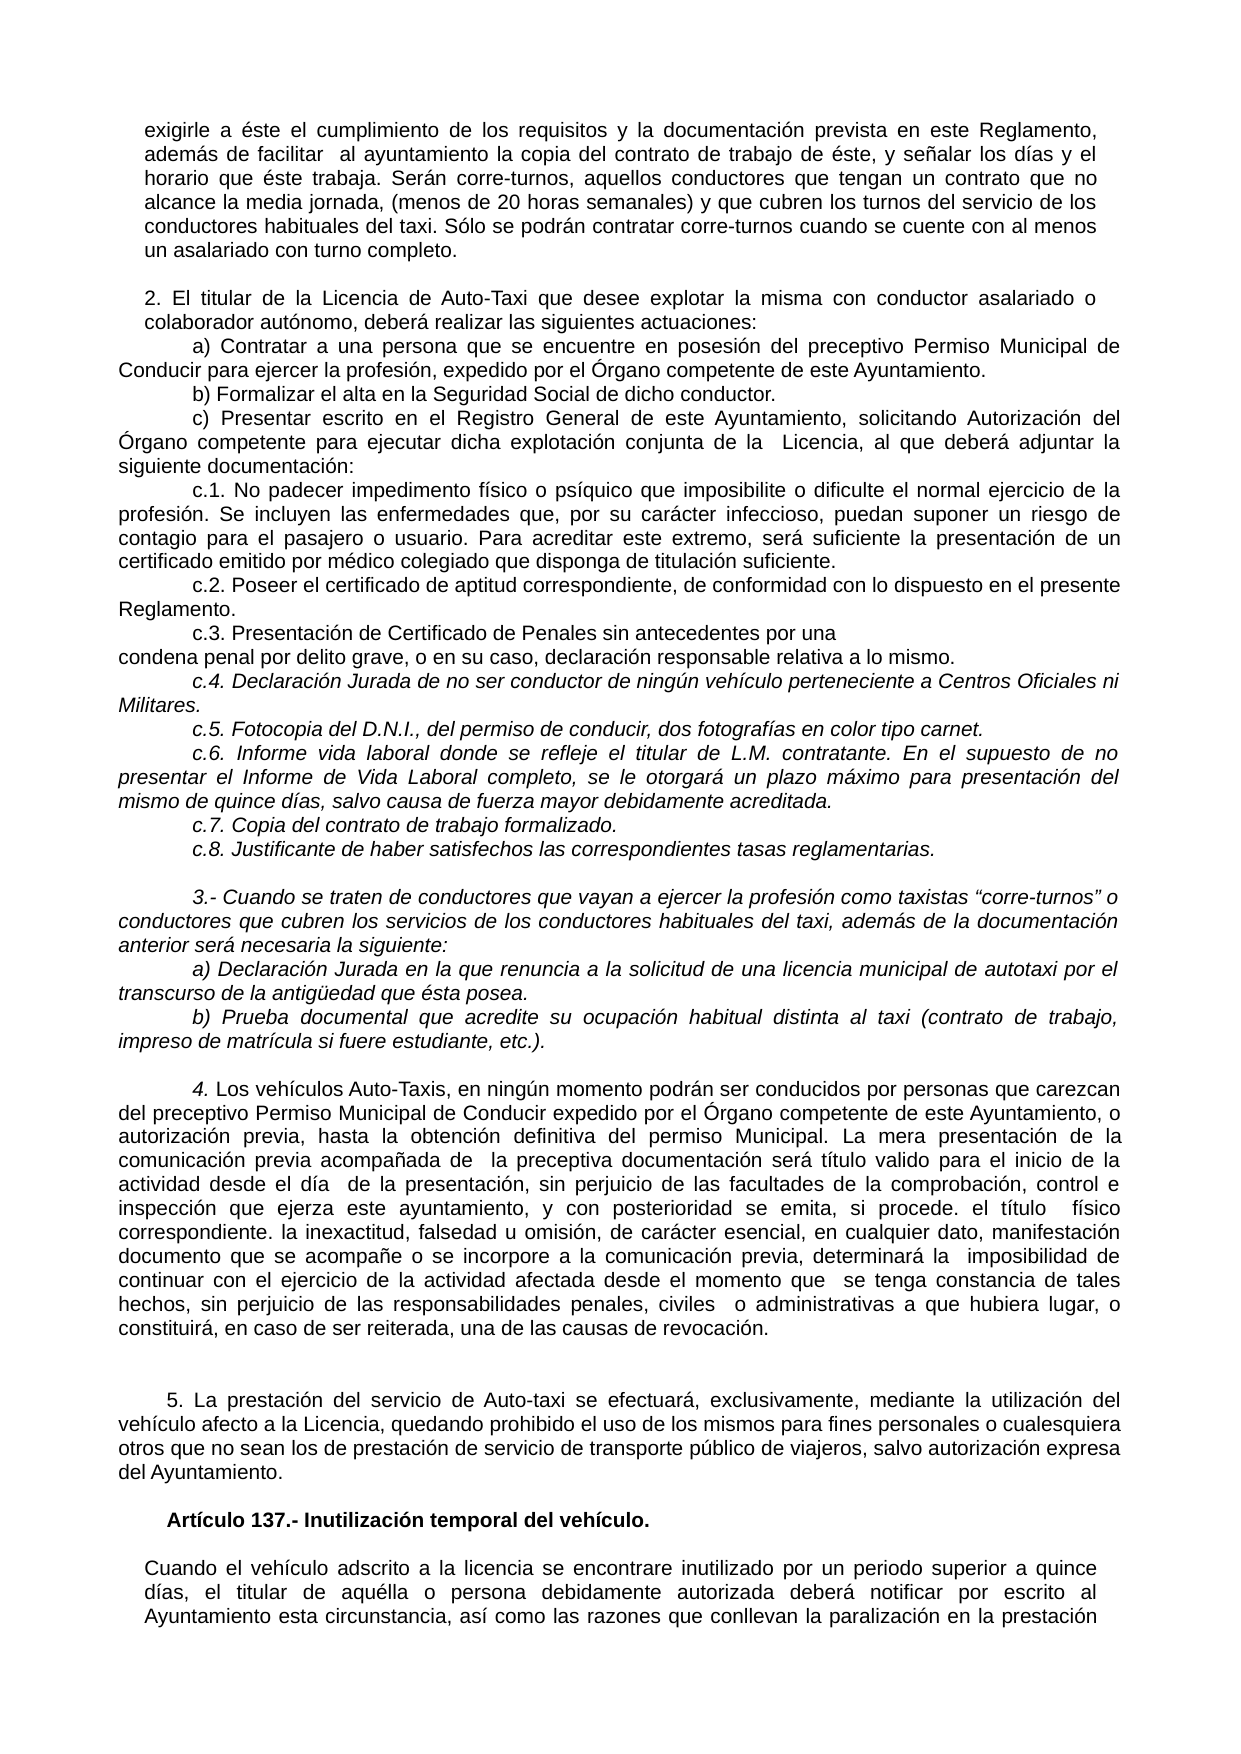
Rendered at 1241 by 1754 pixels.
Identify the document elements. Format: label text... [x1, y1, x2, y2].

text b) Prueba documental que acredite su ocupación habitual distinta al taxi (contrato de trabajo, impreso de matrícula si fuere estudiante, etc.). [118, 1004, 1122, 1052]
text c.4. Declaración Jurada de no ser conductor de ningún vehículo perteneciente a Centros Oficiales ni Militares. [118, 669, 1122, 717]
list exigirle a éste el cumplimiento de los requisitos y la documentación prevista en este Reglamento, además de facilitar al ayuntamiento la copia del contrato de trabajo de éste, y señalar los días y el horario que éste trabaja. Serán corre-turnos, aquellos conductores que tengan un contrato que no alcance la media jornada, (menos de 20 horas semanales) y que cubren los turnos del servicio de los conductores habituales del taxi. Sólo se podrán contratar corre-turnos cuando se cuente con al menos un asalariado con turno completo. [144, 118, 1098, 262]
text 4. Los vehículos Auto-Taxis, en ningún momento podrán ser conducidos por personas que carezcan del preceptivo Permiso Municipal de Conducir expedido por el Órgano competente de este Ayuntamiento, o autorización previa, hasta la obtención definitiva del permiso Municipal. La mera presentación de la comunicación previa acompañada de la preceptiva documentación será título valido para el inicio de la actividad desde el día de la presentación, sin perjuicio de las facultades de la comprobación, control e inspección que ejerza este ayuntamiento, y con posterioridad se emita, si procede. el título físico correspondiente. la inexactitud, falsedad u omisión, de carácter esencial, en cualquier dato, manifestación documento que se acompañe o se incorpore a la comunicación previa, determinará la imposibilidad de continuar con el ejercicio de la actividad afectada desde el momento que se tenga constancia de tales hechos, sin perjuicio de las responsabilidades penales, civiles o administrativas a que hubiera lugar, o constituirá, en caso de ser reiterada, una de las causas de revocación. [118, 1076, 1122, 1340]
text c.6. Informe vida laboral donde se refleje el titular de L.M. contratante. En el supuesto de no presentar el Informe de Vida Laboral completo, se le otorgará un plazo máximo para presentación del mismo de quince días, salvo causa de fuerza mayor debidamente acreditada. [118, 741, 1122, 813]
text a) Declaración Jurada en la que renuncia a la solicitud de una licencia municipal de autotaxi por el transcurso de la antigüedad que ésta posea. [118, 957, 1122, 1004]
text condena penal por delito grave, o en su caso, declaración responsable relativa a lo mismo. [118, 645, 1122, 669]
text 5. La prestación del servicio de Auto-taxi se efectuará, exclusivamente, mediante la utilización del vehículo afecto a la Licencia, quedando prohibido el uso de los mismos para fines personales o cualesquiera otros que no sean los de prestación de servicio de transporte público de viajeros, salvo autorización expresa del Ayuntamiento. [118, 1388, 1122, 1484]
text a) Contratar a una persona que se encuentre en posesión del preceptivo Permiso Municipal de Conducir para ejercer la profesión, expedido por el Órgano competente de este Ayuntamiento. [118, 334, 1122, 382]
text c.5. Fotocopia del D.N.I., del permiso de conducir, dos fotografías en color tipo carnet. [118, 717, 1122, 741]
text Cuando el vehículo adscrito a la licencia se encontrare inutilizado por un periodo superior a quince días, el titular de aquélla o persona debidamente autorizada deberá notificar por escrito al Ayuntamiento esta circunstancia, así como las razones que conllevan la paralización en la prestación [144, 1556, 1098, 1628]
text c.7. Copia del contrato de trabajo formalizado. [118, 813, 1122, 837]
list 2. El titular de la Licencia de Auto-Taxi que desee explotar la misma con conductor asalariado o colaborador autónomo, deberá realizar las siguientes actuaciones: [144, 286, 1098, 334]
text 3.- Cuando se traten de conductores que vayan a ejercer la profesión como taxistas “corre-turnos” o conductores que cubren los servicios de los conductores habituales del taxi, además de la documentación anterior será necesaria la siguiente: [118, 885, 1122, 957]
text c.3. Presentación de Certificado de Penales sin antecedentes por una [118, 621, 1122, 645]
text c.1. No padecer impedimento físico o psíquico que imposibilite o dificulte el normal ejercicio de la profesión. Se incluyen las enfermedades que, por su carácter infeccioso, puedan suponer un riesgo de contagio para el pasajero o usuario. Para acreditar este extremo, será suficiente la presentación de un certificado emitido por médico colegiado que disponga de titulación suficiente. [118, 477, 1122, 573]
text c) Presentar escrito en el Registro General de este Ayuntamiento, solicitando Autorización del Órgano competente para ejecutar dicha explotación conjunta de la Licencia, al que deberá adjuntar la siguiente documentación: [118, 406, 1122, 477]
text c.2. Poseer el certificado de aptitud correspondiente, de conformidad con lo dispuesto en el presente Reglamento. [118, 573, 1122, 621]
text c.8. Justificante de haber satisfechos las correspondientes tasas reglamentarias. [118, 837, 1122, 861]
text Artículo 137.- Inutilización temporal del vehículo. [118, 1508, 1122, 1532]
text b) Formalizar el alta en la Seguridad Social de dicho conductor. [118, 382, 1122, 406]
